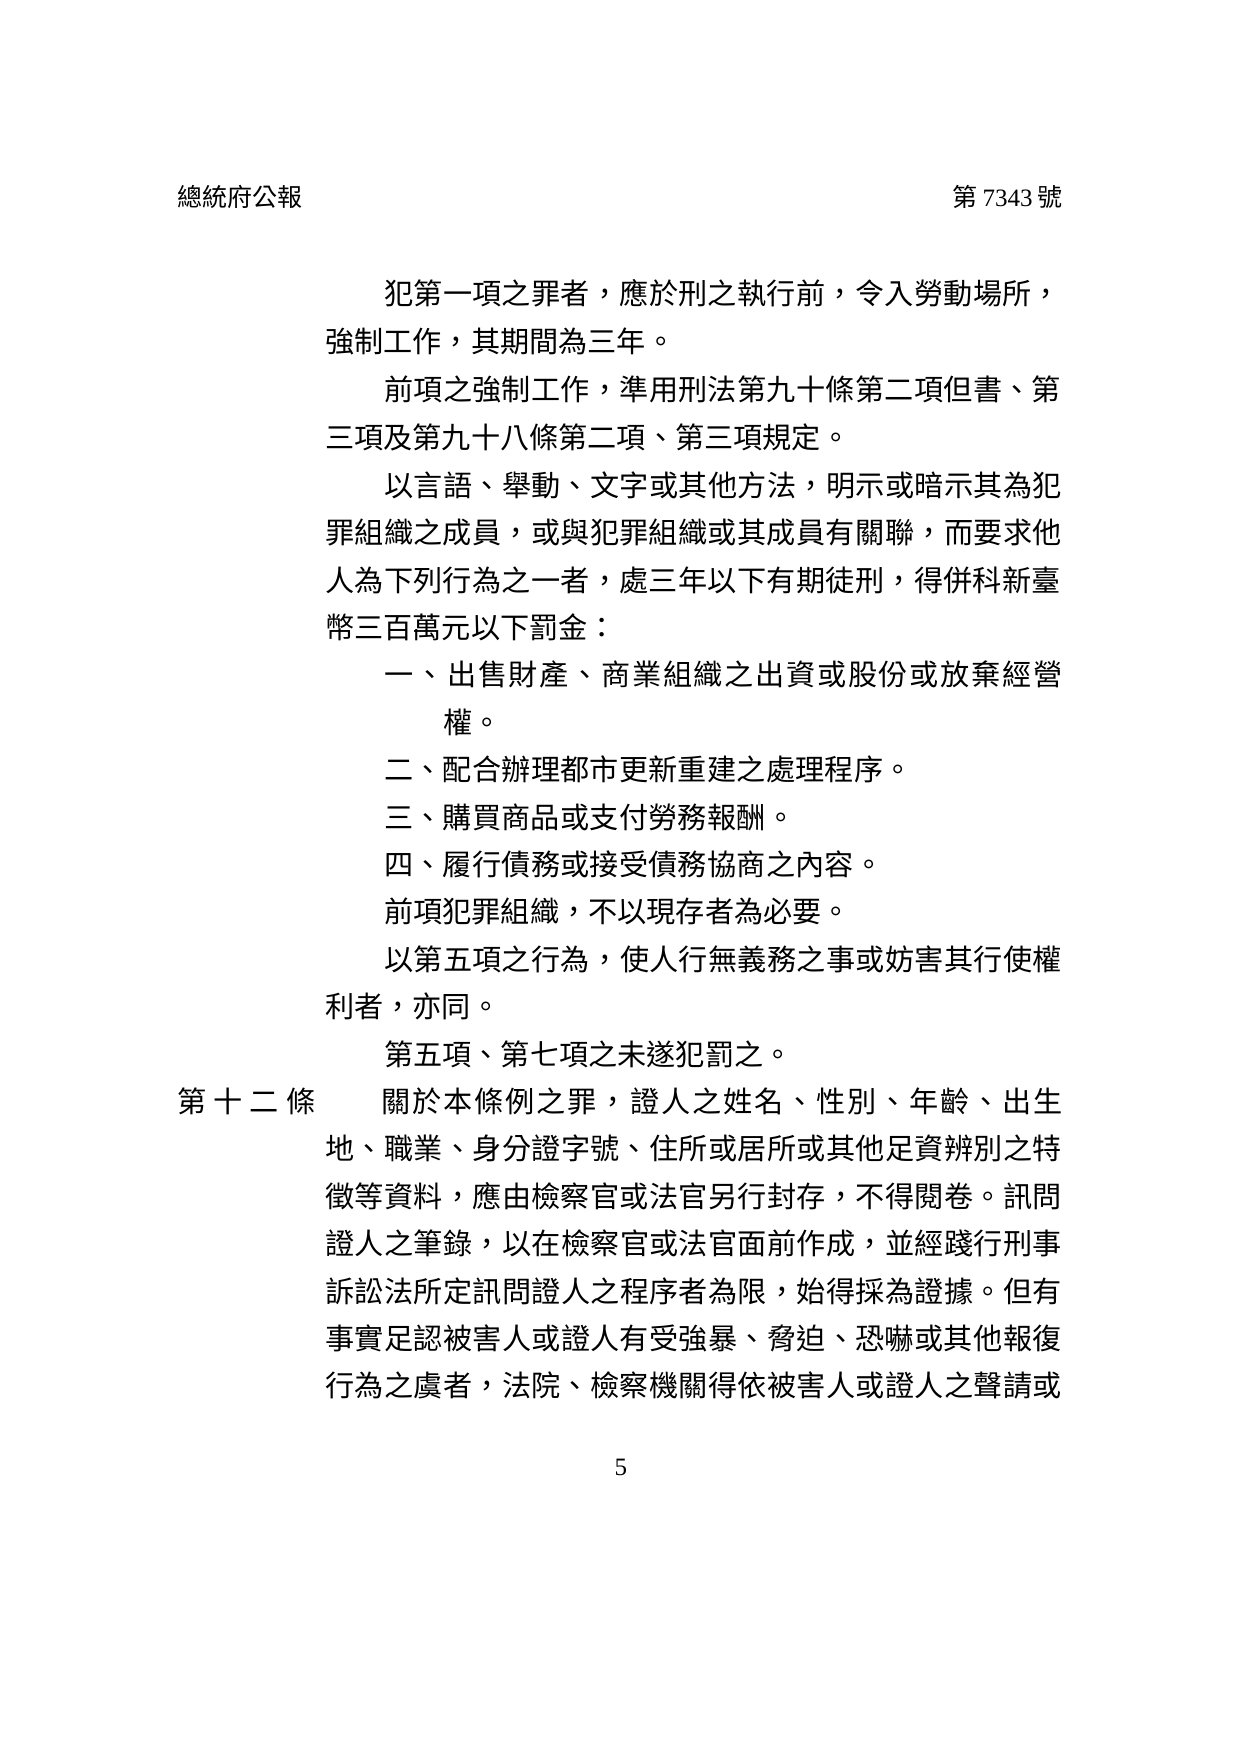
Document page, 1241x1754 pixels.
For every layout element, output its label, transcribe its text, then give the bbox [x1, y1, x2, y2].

text 二、配合辦理都市更新重建之處理程序。 [384, 743, 1064, 790]
text 前項之強制工作，準用刑法第九十條第二項但書、第三項及第九十八條第二項、第三項規定。 [325, 362, 1064, 458]
text 第十二條 關於本條例之罪，證人之姓名、性別、年齡、出生地、職業、身分證字號、住所或居所或其他足資辨別之特徵等資料，應由檢察官或法官另行封存，不得閱卷。訊問證人之筆錄，以在檢察官或法官面前作成，並經踐行刑事訴訟法所定訊問證人之程序者為限，始得採為證據。但有事實足認被害人或證人有受強暴、脅迫、恐嚇或其他報復行為之虞者，法院、檢察機關得依被害人或證人之聲請或 [177, 1074, 1064, 1406]
text 第五項、第七項之未遂犯罰之。 [325, 1027, 1064, 1074]
text 以第五項之行為，使人行無義務之事或妨害其行使權利者，亦同。 [325, 932, 1064, 1027]
text 前項犯罪組織，不以現存者為必要。 [325, 885, 1064, 932]
text 犯第一項之罪者，應於刑之執行前，令入勞動場所，強制工作，其期間為三年。 [325, 266, 1064, 362]
text 一、出售財產、商業組織之出資或股份或放棄經營權。 [384, 648, 1064, 743]
text 三、購買商品或支付勞務報酬。 [384, 790, 1064, 837]
text 以言語、舉動、文字或其他方法，明示或暗示其為犯罪組織之成員，或與犯罪組織或其成員有關聯，而要求他人為下列行為之一者，處三年以下有期徒刑，得併科新臺幣三百萬元以下罰金： [325, 458, 1064, 648]
text 四、履行債務或接受債務協商之內容。 [384, 837, 1064, 885]
